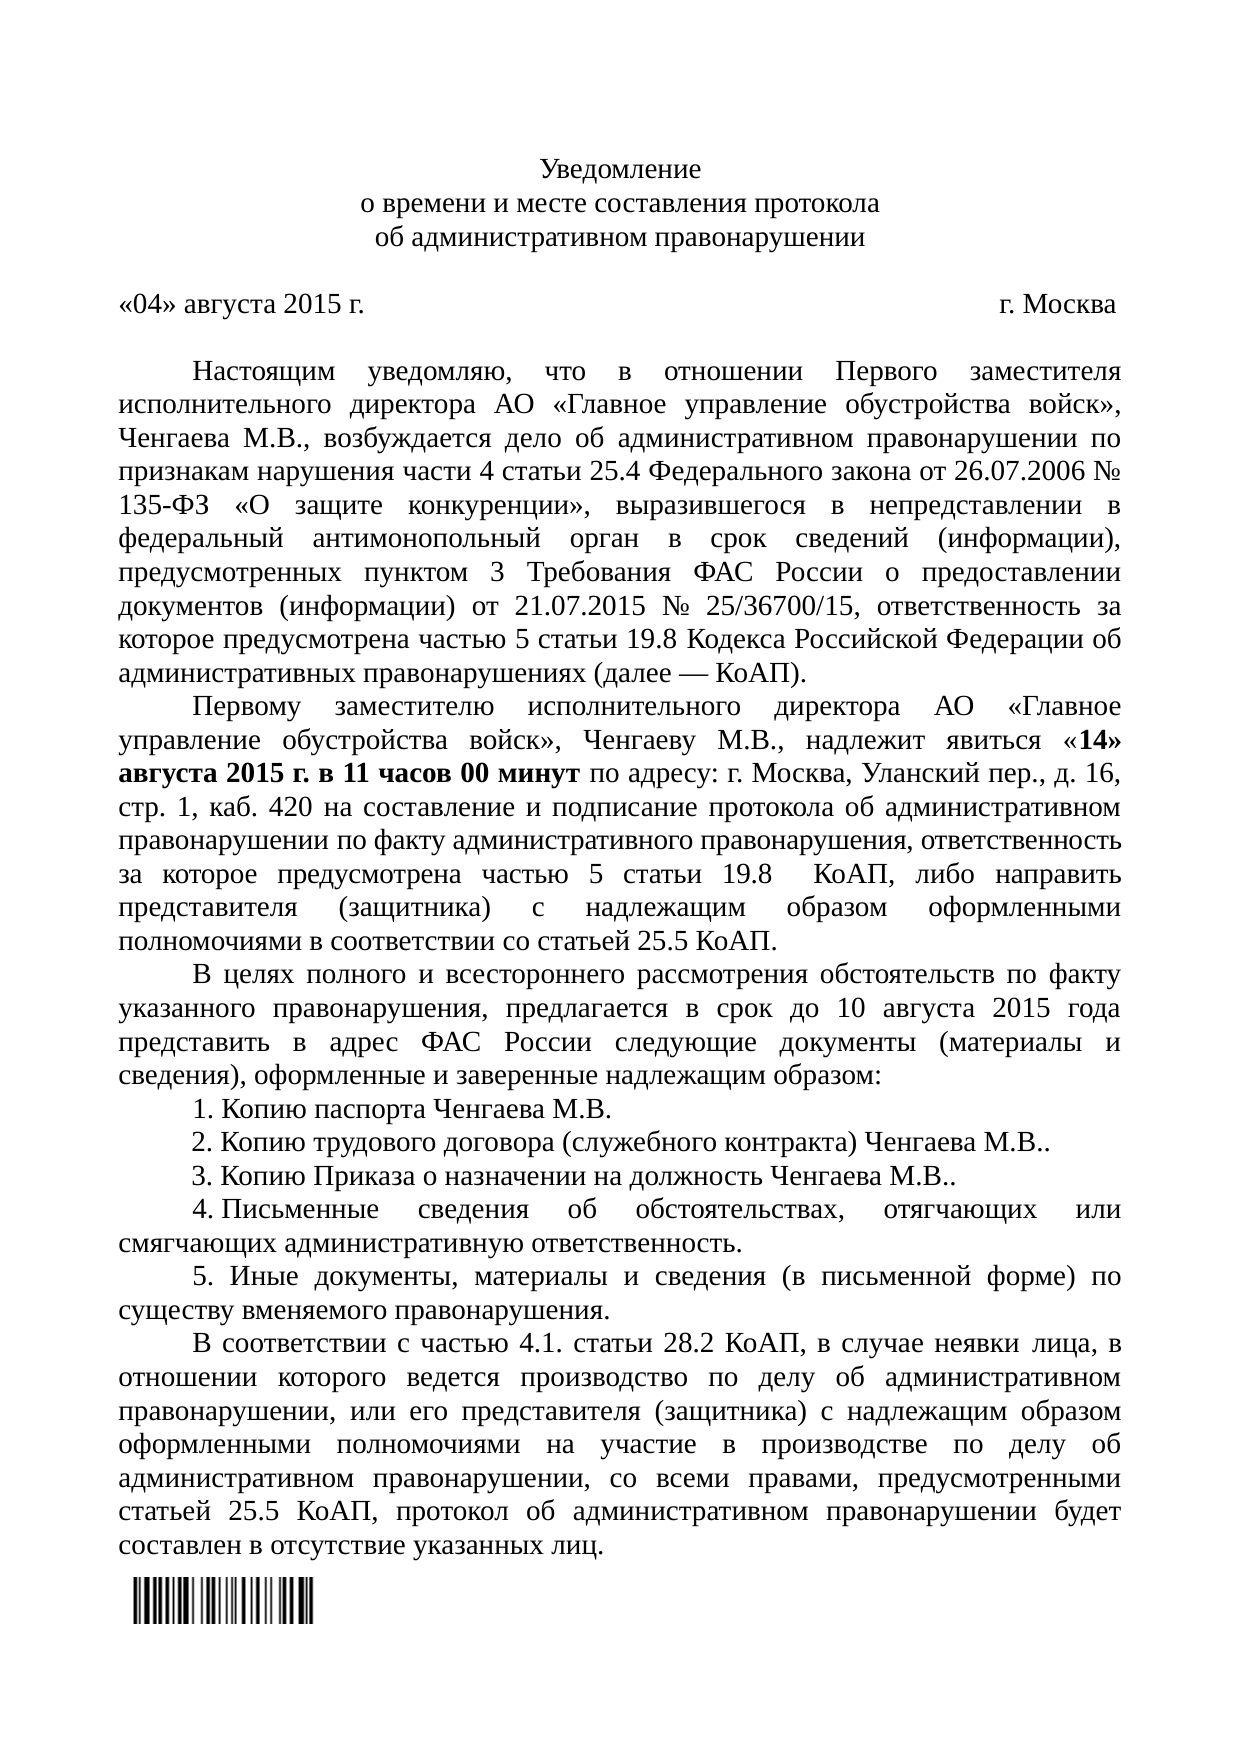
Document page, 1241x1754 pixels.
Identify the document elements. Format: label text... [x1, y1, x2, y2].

picture [118, 1577, 331, 1624]
list 3. Копию Приказа о назначении на должность Ченгаева М.В.. [118, 1158, 1122, 1191]
list 2. Копию трудового договора (служебного контракта) Ченгаева М.В.. [118, 1124, 1122, 1158]
text Настоящим уведомляю, что в отношении Первого заместителя исполнительного директора АО «Главное управление обустройства войск», Ченгаева М.В., возбуждается дело об административном правонарушении по признакам нарушения части 4 статьи 25.4 Федерального закона от 26.07.2006 № 135-ФЗ «О защите конкуренции», выразившегося в непредставлении в федеральный антимонопольный орган в срок сведений (информации), предусмотренных пунктом 3 Требования ФАС России о предоставлении документов (информации) от 21.07.2015 № 25/36700/15, ответственность за которое предусмотрена частью 5 статьи 19.8 Кодекса Российской Федерации об административных правонарушениях (далее — КоАП). [118, 353, 1122, 688]
text 1. Копию паспорта Ченгаева М.В. [118, 1091, 1122, 1124]
text Первому заместителю исполнительного директора АО «Главное управление обустройства войск», Ченгаеву М.В., надлежит явиться «14» августа 2015 г. в 11 часов 00 минут по адресу: г. Москва, Уланский пер., д. 16, стр. 1, каб. 420 на составление и подписание протокола об административном правонарушении по факту административного правонарушения, ответственность за которое предусмотрена частью 5 статьи 19.8 КоАП, либо направить представителя (защитника) с надлежащим образом оформленными полномочиями в соответствии со статьей 25.5 КоАП. [118, 688, 1122, 957]
text В целях полного и всестороннего рассмотрения обстоятельств по факту указанного правонарушения, предлагается в срок до 10 августа 2015 года представить в адрес ФАС России следующие документы (материалы и сведения), оформленные и заверенные надлежащим образом: [118, 957, 1122, 1091]
text 4. Письменные сведения об обстоятельствах, отягчающих или смягчающих административную ответственность. [118, 1191, 1122, 1258]
text Уведомление о времени и месте составления протокола [118, 152, 1122, 219]
text «04» августа 2015 г. г. Москва [118, 286, 1122, 319]
text 5. Иные документы, материалы и сведения (в письменной форме) по существу вменяемого правонарушения. [118, 1258, 1122, 1326]
text об административном правонарушении [118, 219, 1122, 252]
text В соответствии с частью 4.1. статьи 28.2 КоАП, в случае неявки лица, в отношении которого ведется производство по делу об административном правонарушении, или его представителя (защитника) с надлежащим образом оформленными полномочиями на участие в производстве по делу об административном правонарушении, со всеми правами, предусмотренными статьей 25.5 КоАП, протокол об административном правонарушении будет составлен в отсутствие указанных лиц. [118, 1326, 1122, 1560]
